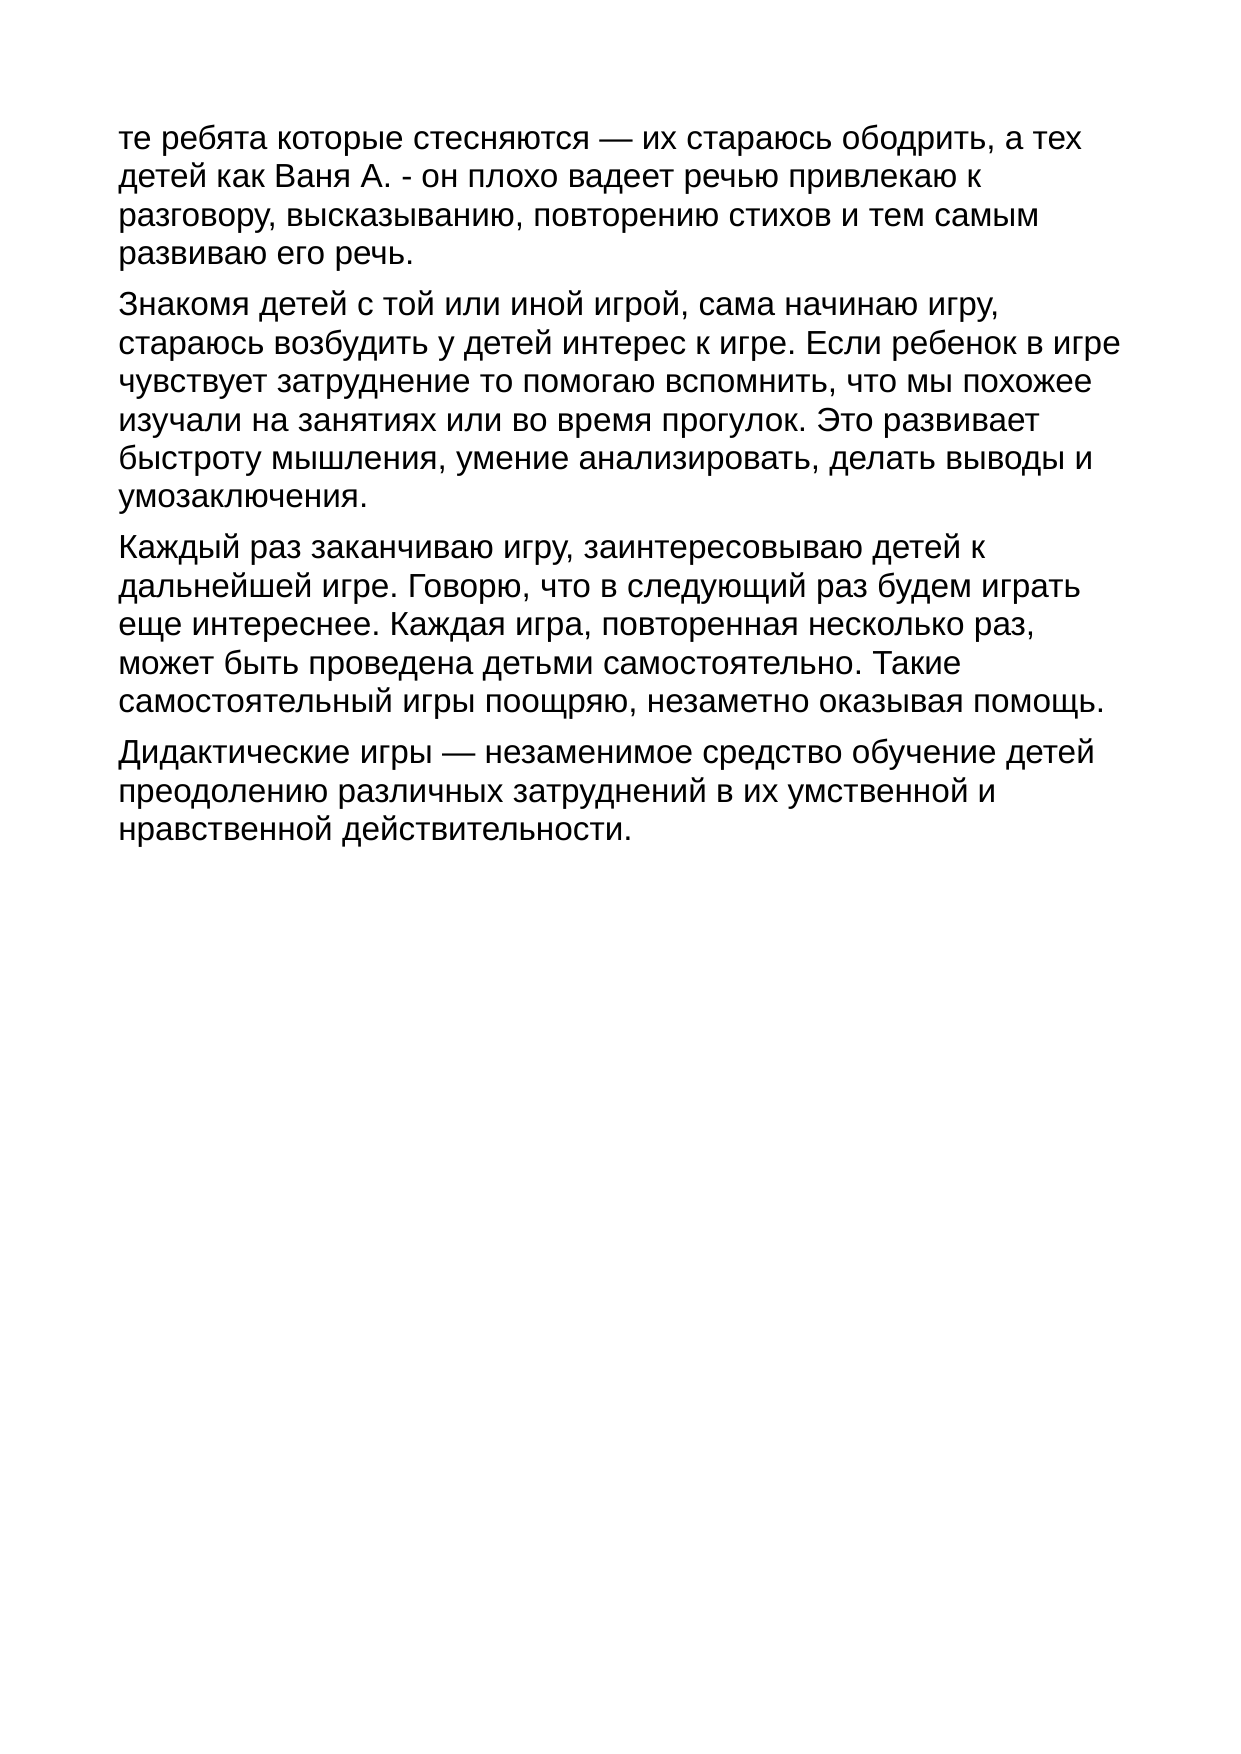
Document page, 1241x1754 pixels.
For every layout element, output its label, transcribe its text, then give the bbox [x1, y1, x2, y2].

text те ребята которые стесняются — их стараюсь ободрить, а тех детей как Ваня А. - он плохо вадеет речью привлекаю к разговору, высказыванию, повторению стихов и тем самым развиваю его речь. [118, 118, 1122, 272]
text Каждый раз заканчиваю игру, заинтересовываю детей к дальнейшей игре. Говорю, что в следующий раз будем играть еще интереснее. Каждая игра, повторенная несколько раз, может быть проведена детьми самостоятельно. Такие самостоятельный игры поощряю, незаметно оказывая помощь. [118, 527, 1122, 720]
text Дидактические игры — незаменимое средство обучение детей преодолению различных затруднений в их умственной и нравственной действительности. [118, 732, 1122, 847]
text Знакомя детей с той или иной игрой, сама начинаю игру, стараюсь возбудить у детей интерес к игре. Если ребенок в игре чувствует затруднение то помогаю вспомнить, что мы похожее изучали на занятиях или во время прогулок. Это развивает быстроту мышления, умение анализировать, делать выводы и умозаключения. [118, 284, 1122, 515]
